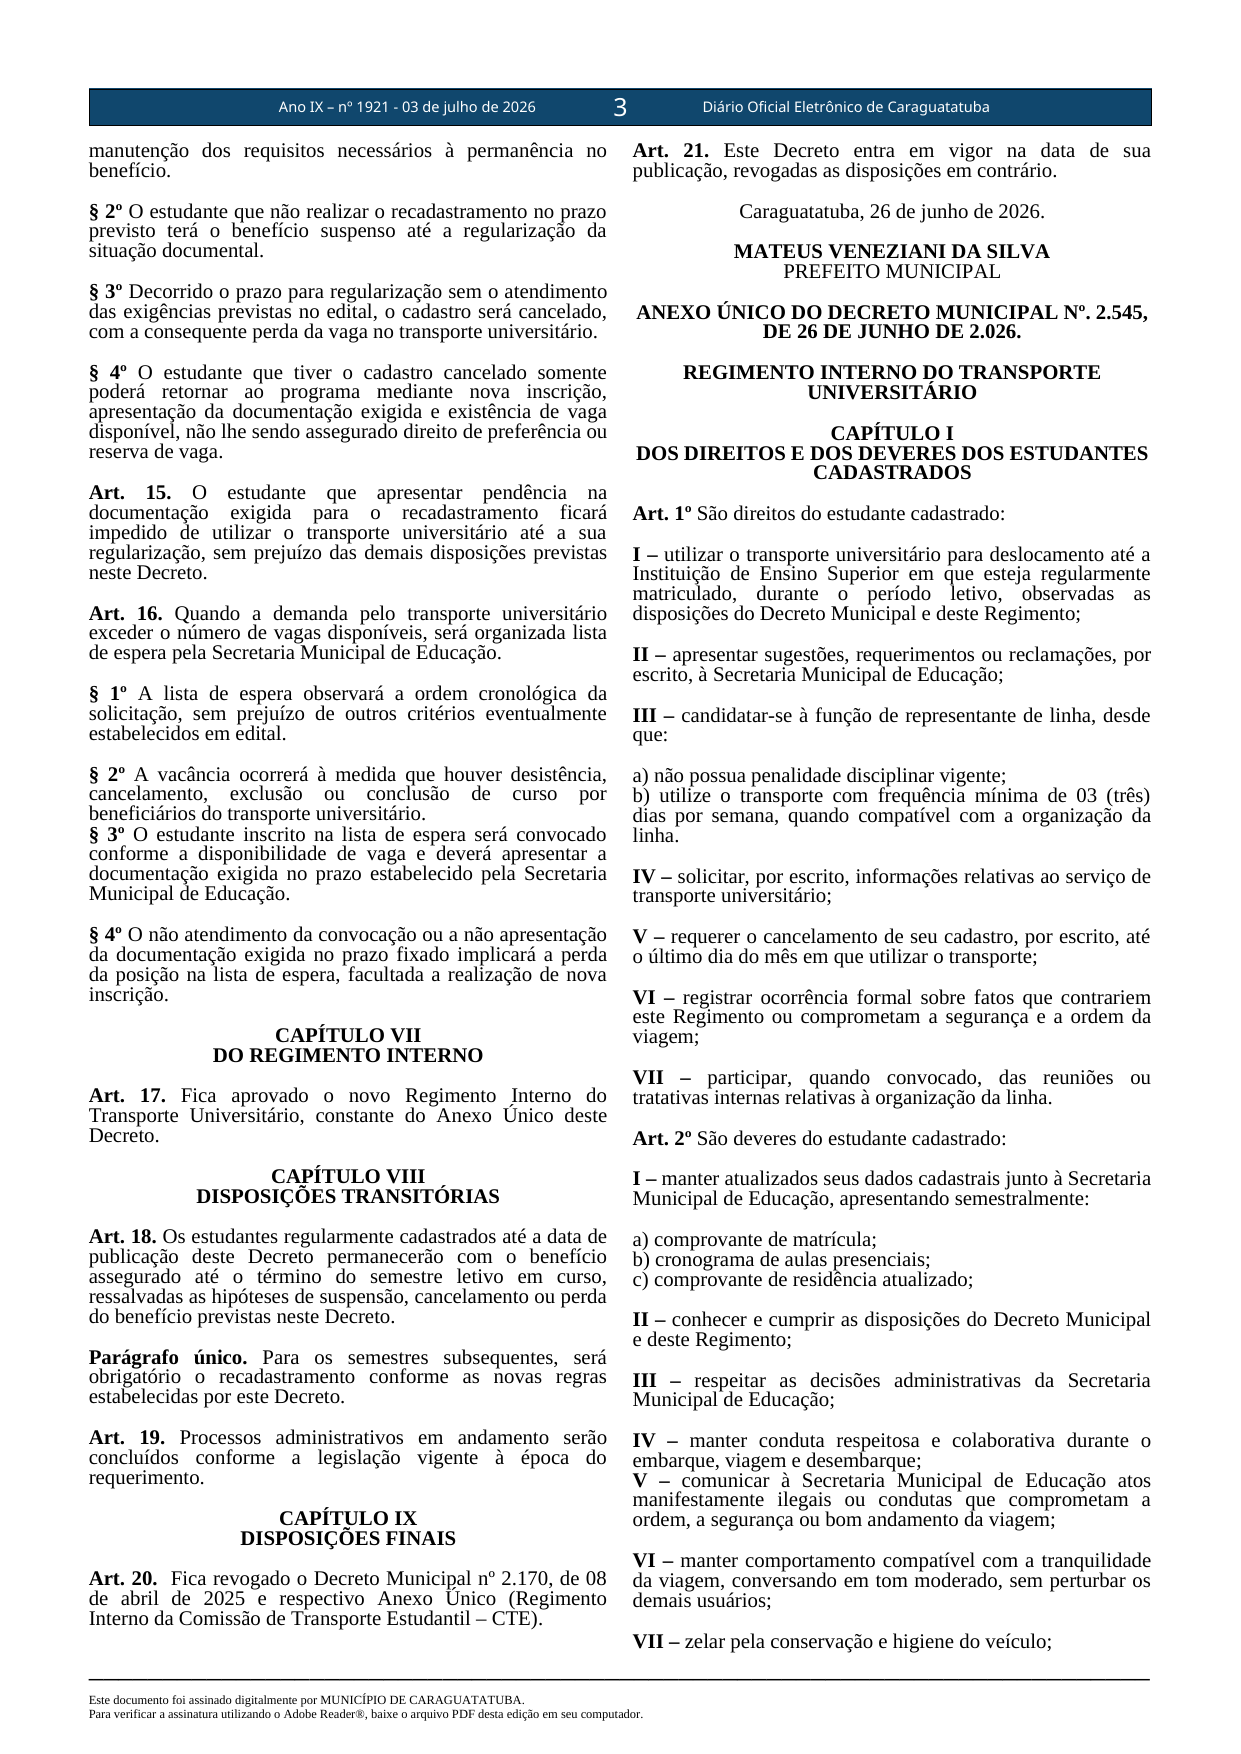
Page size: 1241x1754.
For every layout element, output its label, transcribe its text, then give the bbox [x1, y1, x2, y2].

text Caraguatatuba, 26 de junho de 2026. [632, 202, 1152, 222]
text manutenção dos requisitos necessários à permanência no benefício. [88, 142, 608, 182]
text IV – manter conduta respeitosa e colaborativa durante o embarque, viagem e desembarque; [632, 1432, 1152, 1472]
text Art. 16. Quando a demanda pelo transporte universitário exceder o número de vagas disponíveis, será organizada lista de espera pela Secretaria Municipal de Educação. [88, 604, 608, 664]
text § 4º O não atendimento da convocação ou a não apresentação da documentação exigida no prazo fixado implicará a perda da posição na lista de espera, facultada a realização de nova inscrição. [88, 926, 608, 1006]
text DISPOSIÇÕES FINAIS [88, 1529, 608, 1549]
text b) cronograma de aulas presenciais; [632, 1250, 1152, 1270]
text II – apresentar sugestões, requerimentos ou reclamações, por escrito, à Secretaria Municipal de Educação; [632, 646, 1152, 686]
text PREFEITO MUNICIPAL [632, 263, 1152, 283]
text DISPOSIÇÕES TRANSITÓRIAS [88, 1187, 608, 1207]
text Art. 2º São deveres do estudante cadastrado: [632, 1129, 1152, 1149]
text § 3º Decorrido o prazo para regularização sem o atendimento das exigências previstas no edital, o cadastro será cancelado, com a consequente perda da vaga no transporte universitário. [88, 283, 608, 343]
text Art. 15. O estudante que apresentar pendência na documentação exigida para o recadastramento ficará impedido de utilizar o transporte universitário até a sua regularização, sem prejuízo das demais disposições previstas neste Decreto. [88, 484, 608, 584]
text Art. 20. Fica revogado o Decreto Municipal nº 2.170, de 08 de abril de 2025 e respectivo Anexo Único (Regimento Interno da Comissão de Transporte Estudantil – CTE). [88, 1570, 608, 1629]
text § 2º O estudante que não realizar o recadastramento no prazo previsto terá o benefício suspenso até a regularização da situação documental. [88, 202, 608, 262]
text V – comunicar à Secretaria Municipal de Educação atos manifestamente ilegais ou condutas que comprometam a ordem, a segurança ou bom andamento da viagem; [632, 1472, 1152, 1531]
text III – candidatar-se à função de representante de linha, desde que: [632, 706, 1152, 746]
text § 4º O estudante que tiver o cadastro cancelado somente poderá retornar ao programa mediante nova inscrição, apresentação da documentação exigida e existência de vaga disponível, não lhe sendo assegurado direito de preferência ou reserva de vaga. [88, 363, 608, 463]
text Art. 19. Processos administrativos em andamento serão concluídos conforme a legislação vigente à época do requerimento. [88, 1429, 608, 1489]
text Art. 1º São direitos do estudante cadastrado: [632, 505, 1152, 524]
text I – manter atualizados seus dados cadastrais junto à Secretaria Municipal de Educação, apresentando semestralmente: [632, 1170, 1152, 1210]
text § 1º A lista de espera observará a ordem cronológica da solicitação, sem prejuízo de outros critérios eventualmente estabelecidos em edital. [88, 685, 608, 745]
text a) comprovante de matrícula; [632, 1230, 1152, 1250]
text VI – registrar ocorrência formal sobre fatos que contrariem este Regimento ou comprometam a segurança e a ordem da viagem; [632, 988, 1152, 1048]
text VII – participar, quando convocado, das reuniões ou tratativas internas relativas à organização da linha. [632, 1069, 1152, 1109]
text b) utilize o transporte com frequência mínima de 03 (três) dias por semana, quando compatível com a organização da linha. [632, 787, 1152, 847]
text REGIMENTO INTERNO DO TRANSPORTE UNIVERSITÁRIO [632, 364, 1152, 404]
text § 3º O estudante inscrito na lista de espera será convocado conforme a disponibilidade de vaga e deverá apresentar a documentação exigida no prazo estabelecido pela Secretaria Municipal de Educação. [88, 825, 608, 905]
text CAPÍTULO VIII [88, 1167, 608, 1187]
text CAPÍTULO I [632, 424, 1152, 444]
text CAPÍTULO VII [88, 1026, 608, 1046]
text II – conhecer e cumprir as disposições do Decreto Municipal e deste Regimento; [632, 1311, 1152, 1351]
text a) não possua penalidade disciplinar vigente; [632, 767, 1152, 787]
text I – utilizar o transporte universitário para deslocamento até a Instituição de Ensino Superior em que esteja regularmente matriculado, durante o período letivo, observadas as disposições do Decreto Municipal e deste Regimento; [632, 545, 1152, 625]
text III – respeitar as decisões administrativas da Secretaria Municipal de Educação; [632, 1371, 1152, 1411]
text DO REGIMENTO INTERNO [88, 1046, 608, 1066]
text ANEXO ÚNICO DO DECRETO MUNICIPAL Nº. 2.545, DE 26 DE JUNHO DE 2.026. [632, 303, 1152, 343]
text § 2º A vacância ocorrerá à medida que houver desistência, cancelamento, exclusão ou conclusão de curso por beneficiários do transporte universitário. [88, 765, 608, 825]
text MATEUS VENEZIANI DA SILVA [632, 243, 1152, 263]
text VI – manter comportamento compatível com a tranquilidade da viagem, conversando em tom moderado, sem perturbar os demais usuários; [632, 1552, 1152, 1612]
text CAPÍTULO IX [88, 1509, 608, 1529]
text Art. 21. Este Decreto entra em vigor na data de sua publicação, revogadas as disposições em contrário. [632, 142, 1152, 182]
text IV – solicitar, por escrito, informações relativas ao serviço de transporte universitário; [632, 867, 1152, 907]
text V – requerer o cancelamento de seu cadastro, por escrito, até o último dia do mês em que utilizar o transporte; [632, 928, 1152, 968]
text Parágrafo único. Para os semestres subsequentes, será obrigatório o recadastramento conforme as novas regras estabelecidas por este Decreto. [88, 1348, 608, 1408]
text DOS DIREITOS E DOS DEVERES DOS ESTUDANTES CADASTRADOS [632, 444, 1152, 484]
text Art. 18. Os estudantes regularmente cadastrados até a data de publicação deste Decreto permanecerão com o benefício assegurado até o término do semestre letivo em curso, ressalvadas as hipóteses de suspensão, cancelamento ou perda do benefício previstas neste Decreto. [88, 1228, 608, 1328]
text Art. 17. Fica aprovado o novo Regimento Interno do Transporte Universitário, constante do Anexo Único deste Decreto. [88, 1087, 608, 1147]
text c) comprovante de residência atualizado; [632, 1270, 1152, 1290]
text VII – zelar pela conservação e higiene do veículo; [632, 1633, 1152, 1652]
